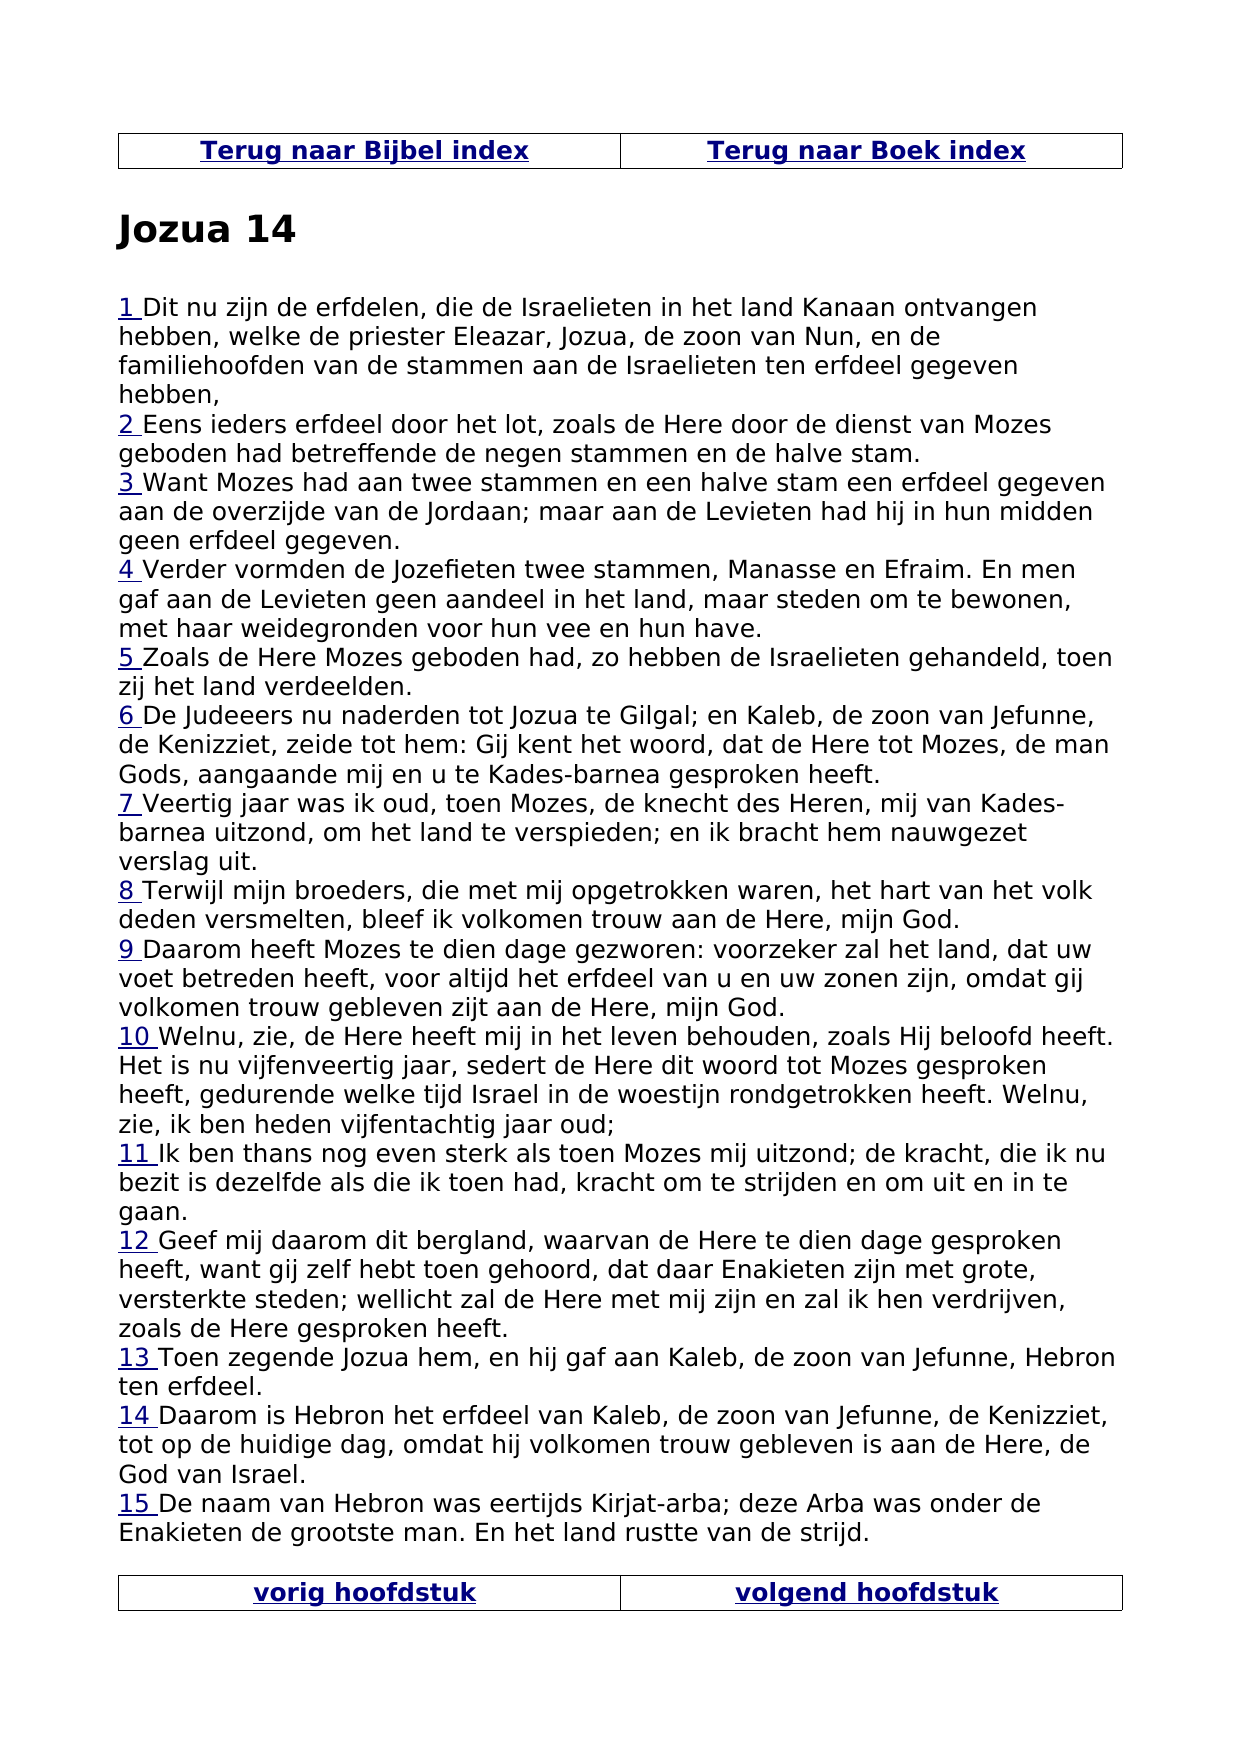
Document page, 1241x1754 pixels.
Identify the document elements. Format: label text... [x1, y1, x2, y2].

subtitle Jozua 14 [118, 208, 1122, 252]
table_header vorig hoofdstuk [119, 1576, 620, 1610]
table_header Terug naar Bijbel index [119, 134, 620, 168]
text 1 Dit nu zijn de erfdelen, die de Israelieten in het land Kanaan ontvangen hebben, welke de priester Eleazar, Jozua, de zoon van Nun, en de familiehoofden van de stammen aan de Israelieten ten erfdeel gegeven hebben, 2 Eens ieders erfdeel door het lot, zoals de Here door de dienst van Mozes geboden had betreffende de negen stammen en de halve stam. 3 Want Mozes had aan twee stammen en een halve stam een erfdeel gegeven aan de overzijde van de Jordaan; maar aan de Levieten had hij in hun midden geen erfdeel gegeven. 4 Verder vormden de Jozefieten twee stammen, Manasse en Efraim. En men gaf aan de Levieten geen aandeel in het land, maar steden om te bewonen, met haar weidegronden voor hun vee en hun have. 5 Zoals de Here Mozes geboden had, zo hebben de Israelieten gehandeld, toen zij het land verdeelden. 6 De Judeeers nu naderden tot Jozua te Gilgal; en Kaleb, de zoon van Jefunne, de Kenizziet, zeide tot hem: Gij kent het woord, dat de Here tot Mozes, de man Gods, aangaande mij en u te Kades-barnea gesproken heeft. 7 Veertig jaar was ik oud, toen Mozes, de knecht des Heren, mij van Kades-barnea uitzond, om het land te verspieden; en ik bracht hem nauwgezet verslag uit. 8 Terwijl mijn broeders, die met mij opgetrokken waren, het hart van het volk deden versmelten, bleef ik volkomen trouw aan de Here, mijn God. 9 Daarom heeft Mozes te dien dage gezworen: voorzeker zal het land, dat uw voet betreden heeft, voor altijd het erfdeel van u en uw zonen zijn, omdat gij volkomen trouw gebleven zijt aan de Here, mijn God. 10 Welnu, zie, de Here heeft mij in het leven behouden, zoals Hij beloofd heeft. Het is nu vijfenveertig jaar, sedert de Here dit woord tot Mozes gesproken heeft, gedurende welke tijd Israel in de woestijn rondgetrokken heeft. Welnu, zie, ik ben heden vijfentachtig jaar oud; 11 Ik ben thans nog even sterk als toen Mozes mij uitzond; de kracht, die ik nu bezit is dezelfde als die ik toen had, kracht om te strijden en om uit en in te gaan. 12 Geef mij daarom dit bergland, waarvan de Here te dien dage gesproken heeft, want gij zelf hebt toen gehoord, dat daar Enakieten zijn met grote, versterkte steden; wellicht zal de Here met mij zijn en zal ik hen verdrijven, zoals de Here gesproken heeft. 13 Toen zegende Jozua hem, en hij gaf aan Kaleb, de zoon van Jefunne, Hebron ten erfdeel. 14 Daarom is Hebron het erfdeel van Kaleb, de zoon van Jefunne, de Kenizziet, tot op de huidige dag, omdat hij volkomen trouw gebleven is aan de Here, de God van Israel. 15 De naam van Hebron was eertijds Kirjat-arba; deze Arba was onder de Enakieten de grootste man. En het land rustte van de strijd. [118, 264, 1122, 1547]
table_header volgend hoofdstuk [621, 1576, 1122, 1610]
table_header Terug naar Boek index [621, 134, 1122, 168]
